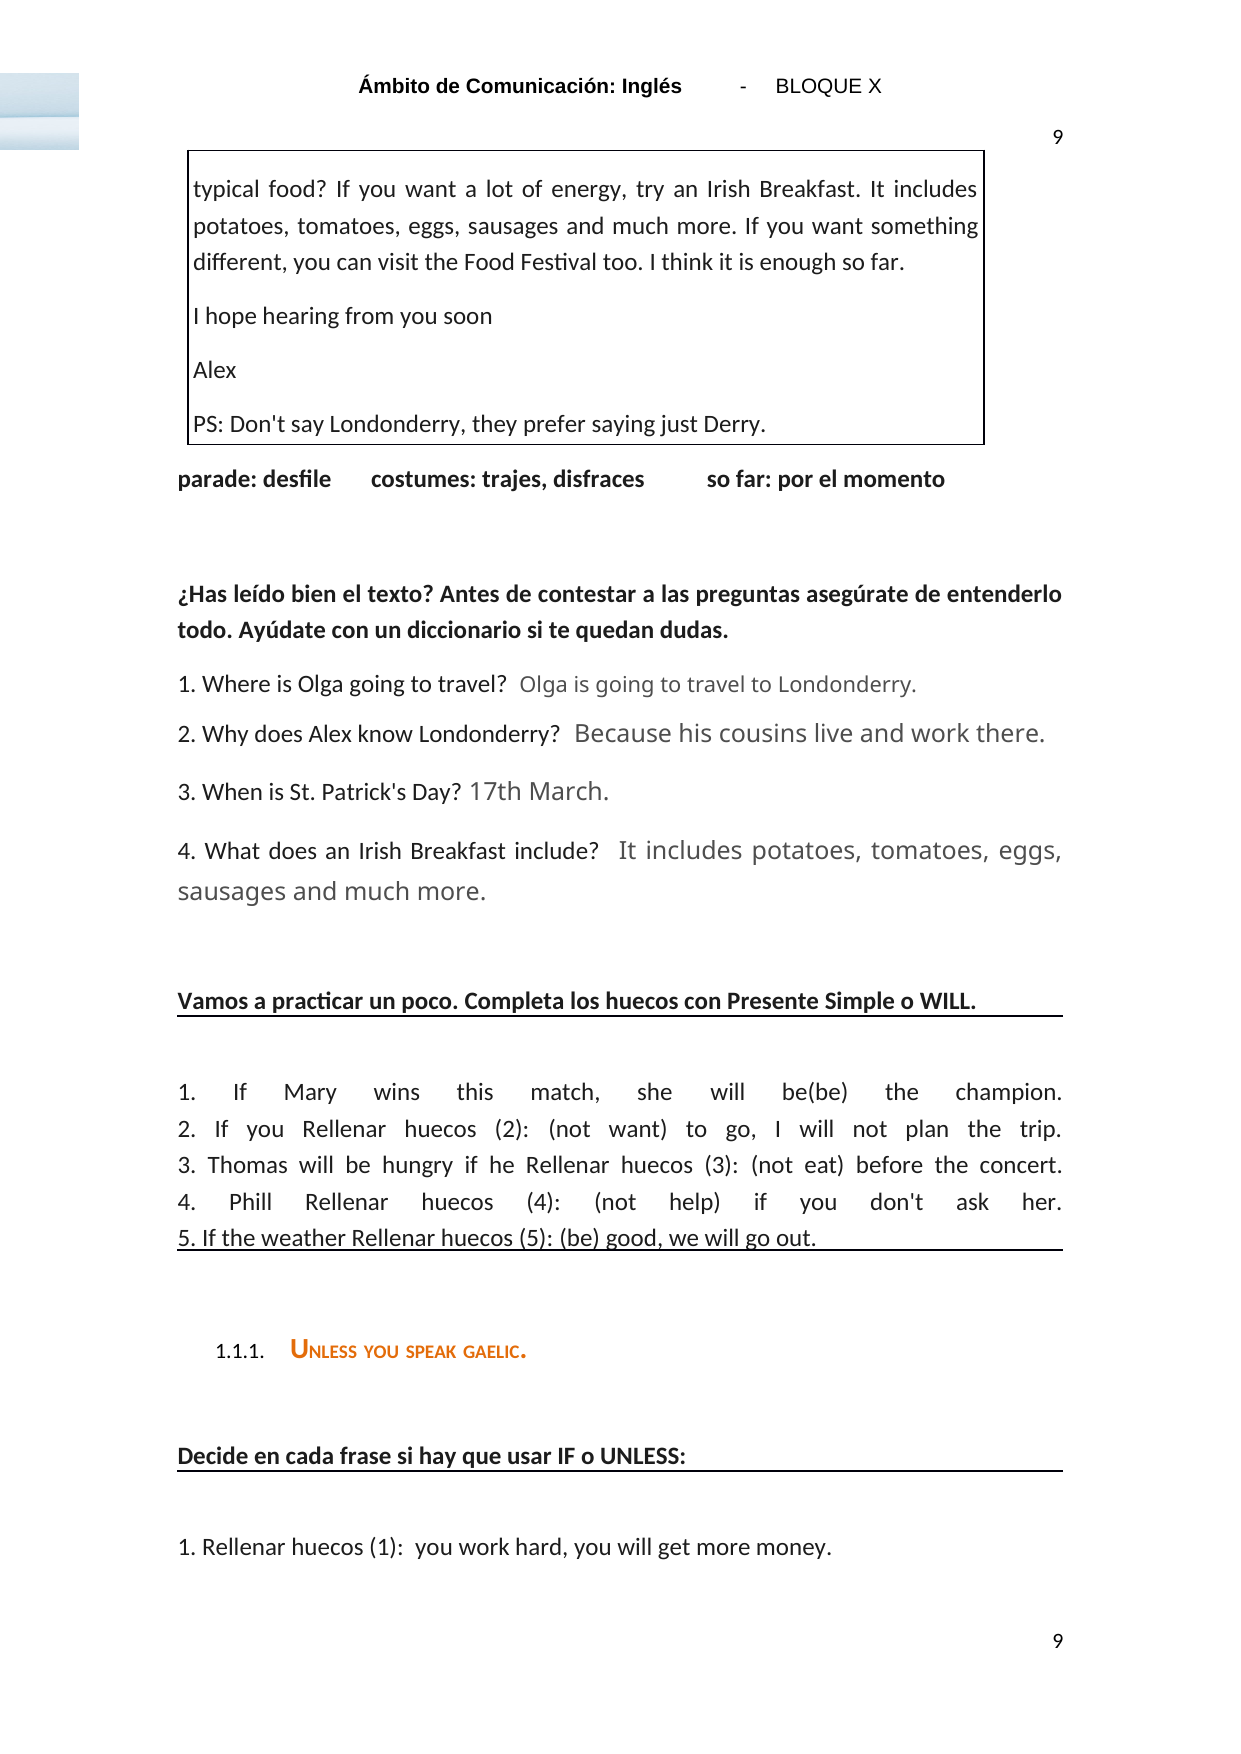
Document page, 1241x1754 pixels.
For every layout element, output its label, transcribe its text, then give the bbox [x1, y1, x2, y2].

text 1. Rellenar huecos (1): JXUwMDExJXUwMDJm you work hard, you will get more money. [177, 1531, 1063, 1561]
table_header typical food? If you want a lot of energy, try an Irish Breakfast. It includes potatoes, tomatoes, eggs, sausages and much more. If you want something different, you can visit the Food Festival too. I think it is enough so far. I hope hearing from you soon Alex PS: Don't say Londonderry, they prefer saying just Derry. [189, 151, 983, 444]
list Unless you speak gaelic. [215, 1331, 1063, 1366]
text 1. Where is Olga going to travel? Olga is going to travel to Londonderry. [177, 668, 1063, 699]
text Decide en cada frase si hay que usar IF o UNLESS: [177, 1440, 1063, 1470]
text ¿Has leído bien el texto? Antes de contestar a las preguntas asegúrate de entenderlo todo. Ayúdate con un diccionario si te quedan dudas. [177, 578, 1063, 645]
text parade: desfile costumes: trajes, disfraces so far: por el momento [177, 463, 1063, 493]
text 2. Why does Alex know Londonderry? Because his cousins live and work there. [177, 716, 1063, 750]
text 1. If Mary wins this match, she will beJXUwMDJmJXUwMDFlJXUwMDA1JXUwMDAwJXUwMDRjJXUwMDQyJXUwMDA3 (be) the champion. 2. If you Rellenar huecos (2): JXUwMDNjJXUwMDBiJXUwMDAxJXUwMDQ5JXUwMDUzJXUwMDU0JXUwMDU3JXUwMDE2JXUwMDBmJXUw MDFh (not want) to go, I will not plan the trip. 3. Thomas will be hungry if he Rellenar huecos (3): JXUwMDNjJXUwMDBiJXUwMDBhJXUwMDE2JXUwMDFkJXUwMDQ5JXUwMDUzJXUwMDU0JXUwMDQ1JXUw MDA0JXUwMDE1 (not eat) before the concert. 4. Phill Rellenar huecos (4): JXUwMDJmJXUwMDE4JXUwMDAxJXUwMDQ5JXUwMDUzJXUwMDU0JXUwMDQ4JXUwMDBkJXUwMDA5JXUw MDFj (not help) if you don't ask her. 5. If the weather Rellenar huecos (5): JXUwMDMxJXUwMDFh (be) good, we will go out. [177, 1076, 1063, 1249]
text 4. What does an Irish Breakfast include? It includes potatoes, tomatoes, eggs, sausages and much more. [177, 832, 1063, 907]
text 3. When is St. Patrick's Day? 17th March. [177, 774, 1063, 808]
picture [0, 73, 79, 150]
text Vamos a practicar un poco. Completa los huecos con Presente Simple o WILL. [177, 986, 1063, 1015]
